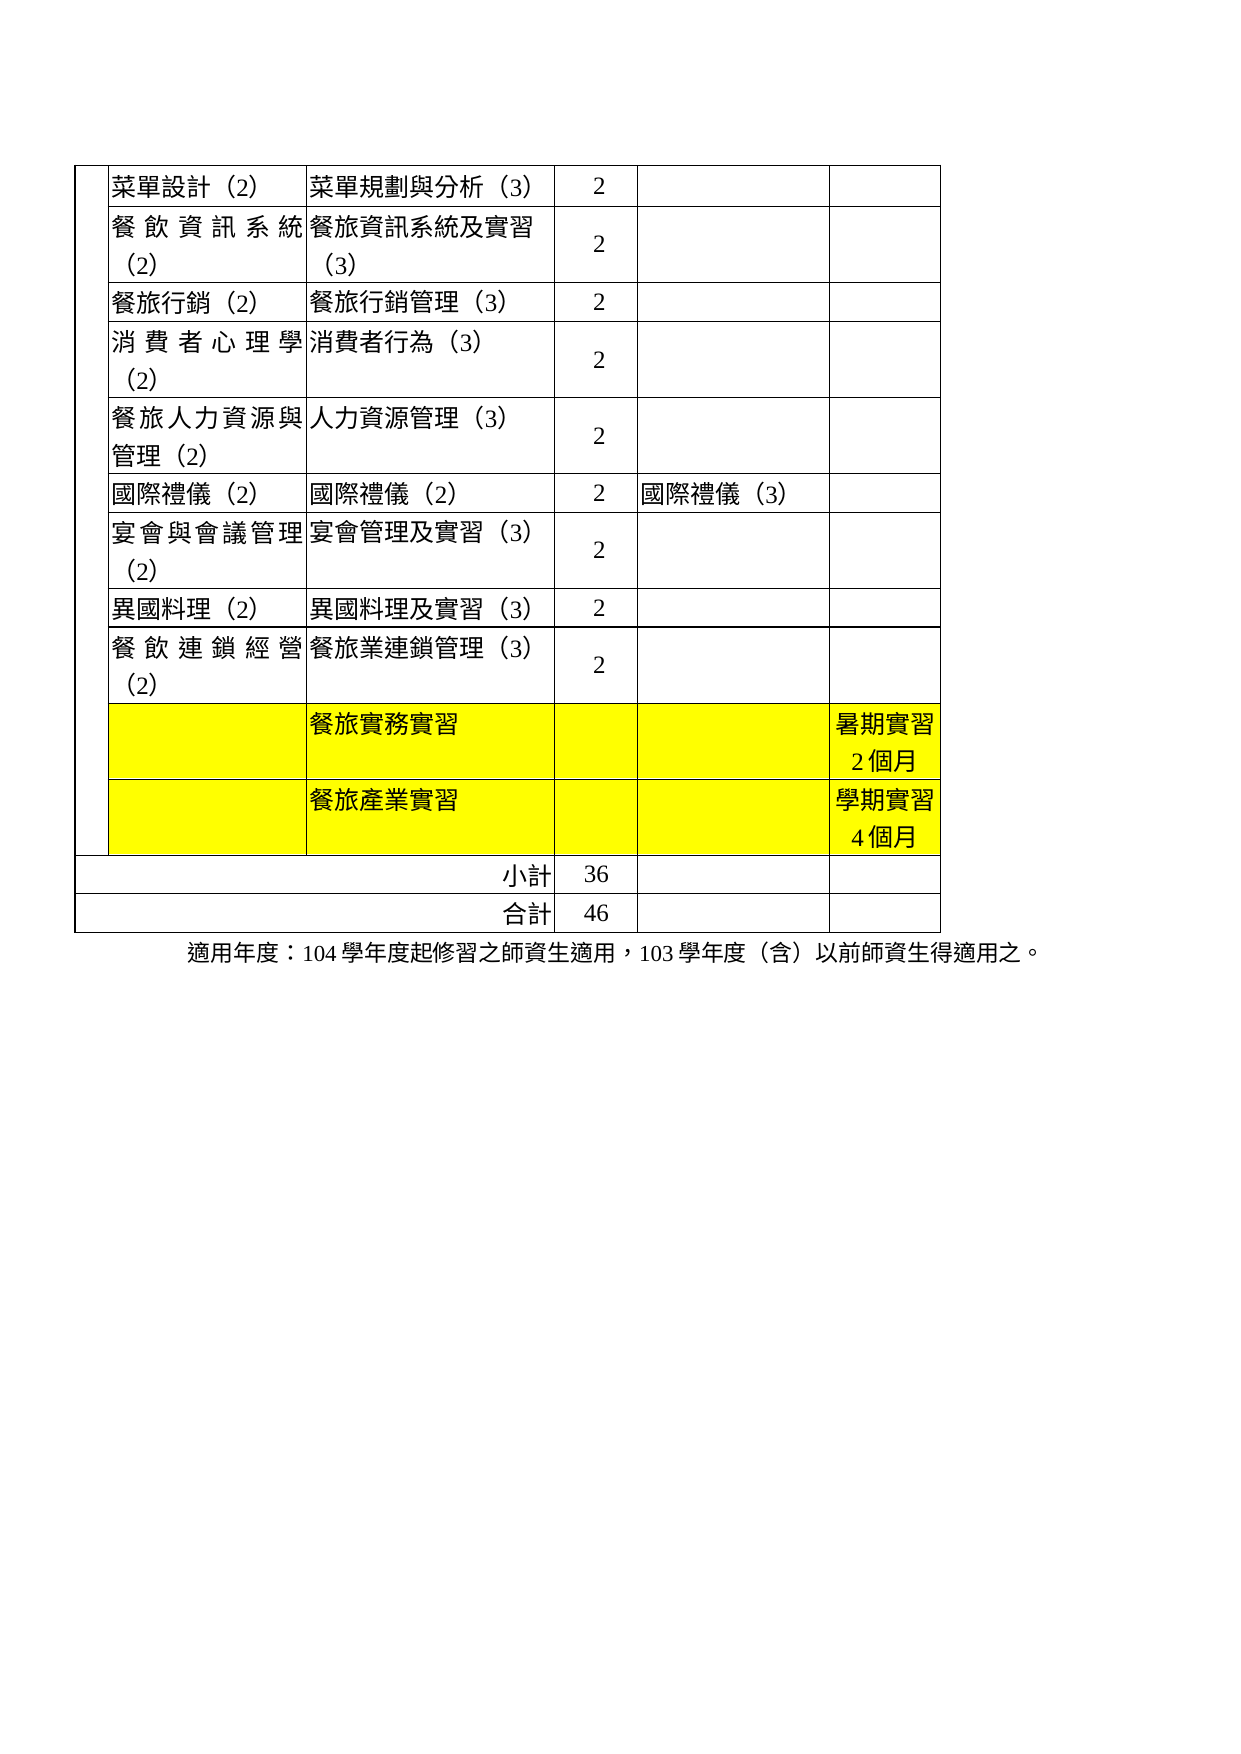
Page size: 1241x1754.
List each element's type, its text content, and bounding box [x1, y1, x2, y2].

table_cell 46 [555, 894, 637, 932]
table_cell 2 [555, 589, 637, 626]
table_cell 暑期實習 2個月 [830, 704, 940, 778]
table_cell [830, 856, 940, 893]
table_cell 宴會管理及實習（3） [307, 513, 554, 588]
table_cell [830, 589, 940, 626]
table_cell [830, 322, 940, 397]
table_cell 菜單規劃與分析（3） [307, 166, 554, 206]
table_cell [830, 283, 940, 321]
table_cell [638, 628, 829, 702]
table_cell 合計 [76, 894, 554, 932]
table_cell 餐飲資訊系統（2） [109, 207, 306, 282]
table_cell 異國料理及實習（3） [307, 589, 554, 626]
table_cell [638, 704, 829, 778]
table_cell [638, 856, 829, 893]
table_cell 2 [555, 207, 637, 282]
table_cell [638, 166, 829, 206]
table_cell 2 [555, 513, 637, 588]
table_cell [638, 283, 829, 321]
table_cell 餐旅資訊系統及實習（3） [307, 207, 554, 282]
table_cell 異國料理（2） [109, 589, 306, 626]
table_cell [555, 704, 637, 778]
table_cell 小計 [76, 856, 554, 893]
table_cell 2 [555, 398, 637, 473]
text 適用年度：104學年度起修習之師資生適用，103學年度（含）以前師資生得適用之。 [187, 933, 1053, 970]
table_cell 菜單設計（2） [109, 166, 306, 206]
table_cell [76, 166, 108, 854]
table_cell 餐旅業連鎖管理（3） [307, 628, 554, 702]
table_cell [638, 207, 829, 282]
table_cell 2 [555, 166, 637, 206]
table_cell [555, 780, 637, 854]
table_cell [638, 398, 829, 473]
table_cell [830, 474, 940, 512]
table_cell 國際禮儀（2） [307, 474, 554, 512]
table_cell [638, 589, 829, 626]
table_cell [830, 398, 940, 473]
table_cell 2 [555, 474, 637, 512]
table_cell 餐旅實務實習 [307, 704, 554, 778]
table_cell 餐旅行銷（2） [109, 283, 306, 321]
table_cell 餐旅人力資源與管理（2） [109, 398, 306, 473]
table_cell 餐旅產業實習 [307, 780, 554, 854]
table_cell 2 [555, 283, 637, 321]
table_cell [830, 894, 940, 932]
table_cell 36 [555, 856, 637, 893]
table_cell [830, 166, 940, 206]
table_cell 學期實習 4個月 [830, 780, 940, 854]
table_cell 餐飲連鎖經營（2） [109, 628, 306, 702]
table_cell [638, 513, 829, 588]
table_cell [830, 628, 940, 702]
table_cell 消費者行為（3） [307, 322, 554, 397]
table_cell 國際禮儀（2） [109, 474, 306, 512]
table_cell [109, 704, 306, 778]
table_cell 餐旅行銷管理（3） [307, 283, 554, 321]
table_cell [109, 780, 306, 854]
table_cell 宴會與會議管理（2） [109, 513, 306, 588]
table_cell [638, 894, 829, 932]
table_cell [830, 513, 940, 588]
table_cell [638, 322, 829, 397]
table_cell 2 [555, 628, 637, 702]
table_cell 消費者心理學（2） [109, 322, 306, 397]
table_cell [830, 207, 940, 282]
table_cell 2 [555, 322, 637, 397]
table_cell [638, 780, 829, 854]
table_cell 人力資源管理（3） [307, 398, 554, 473]
table_cell 國際禮儀（3） [638, 474, 829, 512]
